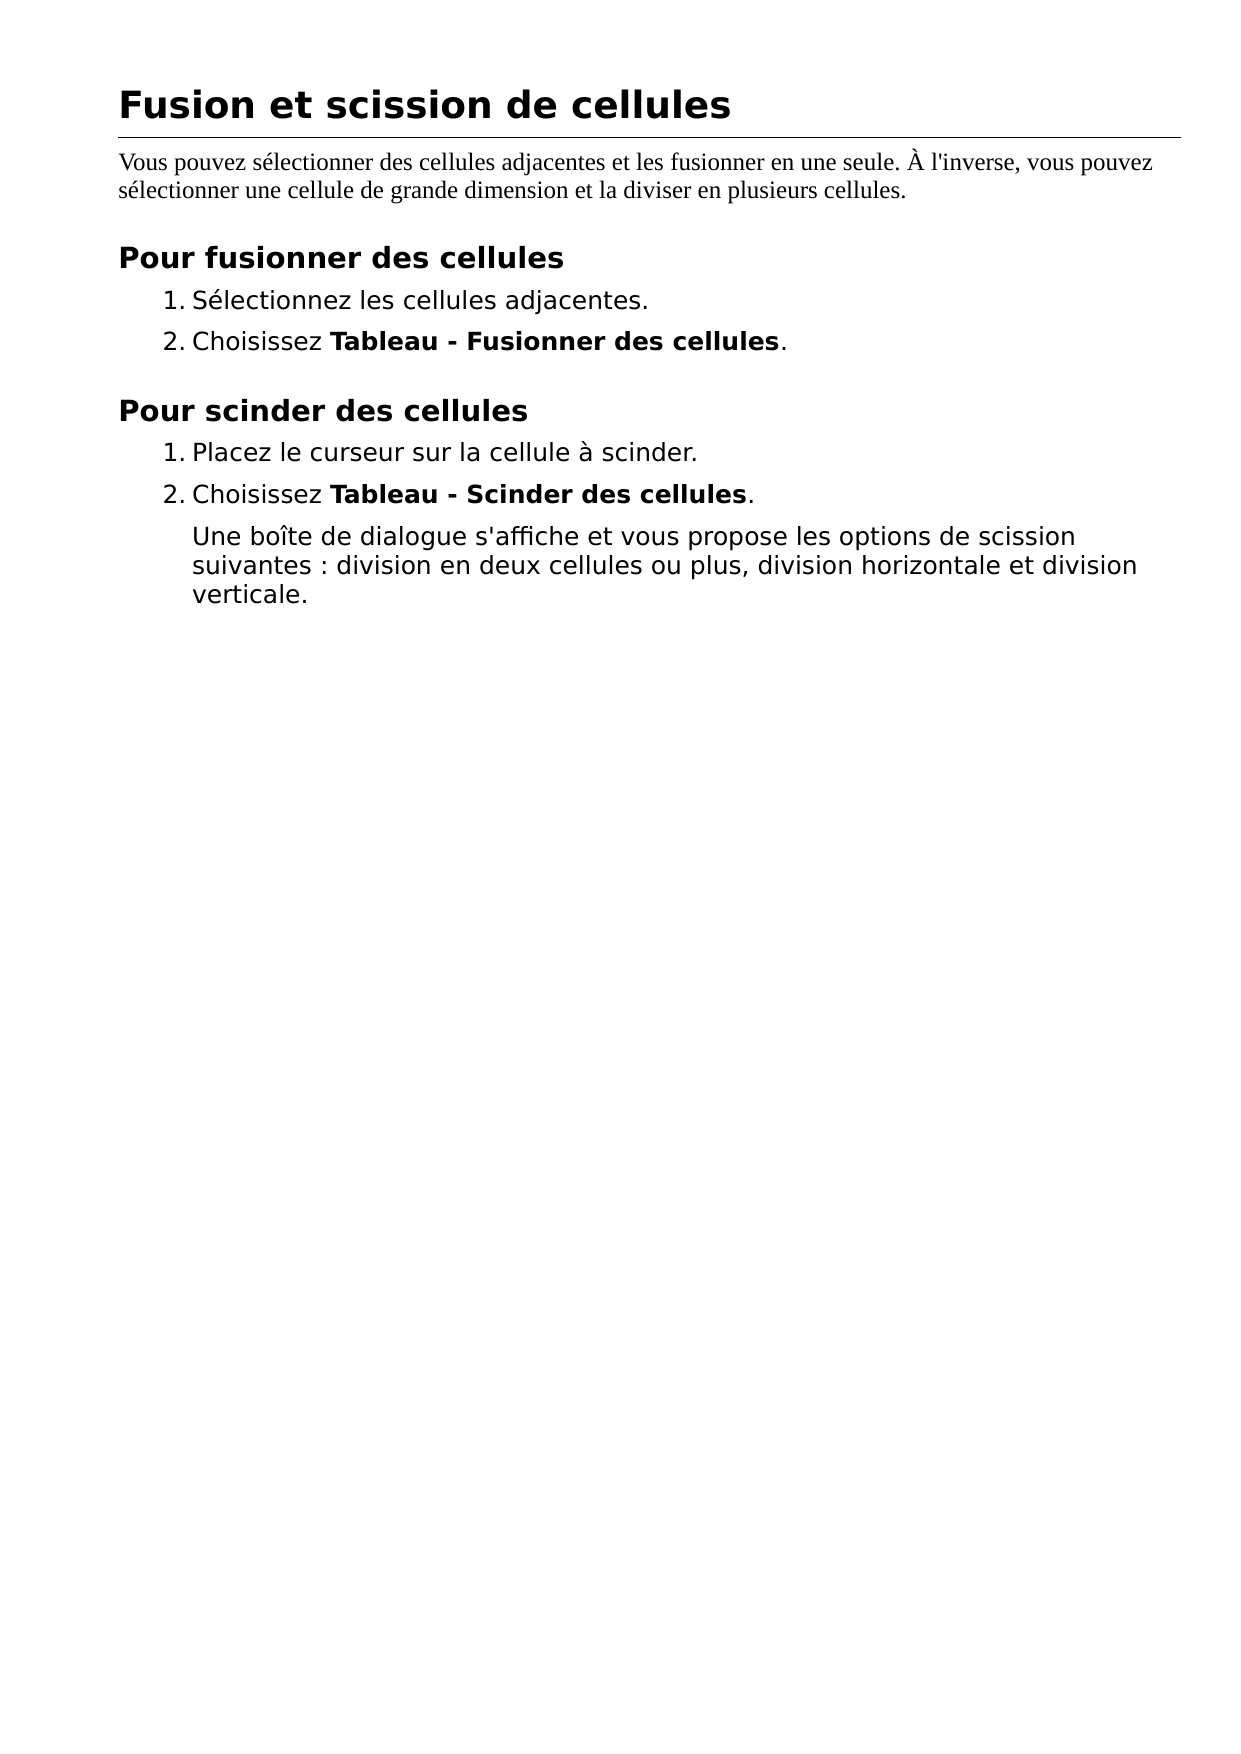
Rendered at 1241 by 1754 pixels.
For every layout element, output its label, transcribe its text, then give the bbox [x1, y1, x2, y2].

subtitle Pour scinder des cellules [118, 394, 1181, 428]
text Vous pouvez sélectionner des cellules adjacentes et les fusionner en une seule. À l'inverse, vous pouvez sélectionner une cellule de grande dimension et la diviser en plusieurs cellules. [118, 147, 1181, 204]
subtitle Pour fusionner des cellules [118, 242, 1181, 276]
list Choisissez Tableau - Scinder des cellules. [162, 480, 1181, 509]
list Choisissez Tableau - Fusionner des cellules. [162, 328, 1181, 357]
subtitle Fusion et scission de cellules [118, 84, 1181, 137]
list Placez le curseur sur la cellule à scinder. [162, 439, 1181, 468]
list Sélectionnez les cellules adjacentes. [162, 286, 1181, 315]
list Une boîte de dialogue s'affiche et vous propose les options de scission suivantes : division en deux cellules ou plus, division horizontale et division verticale. [162, 522, 1181, 609]
